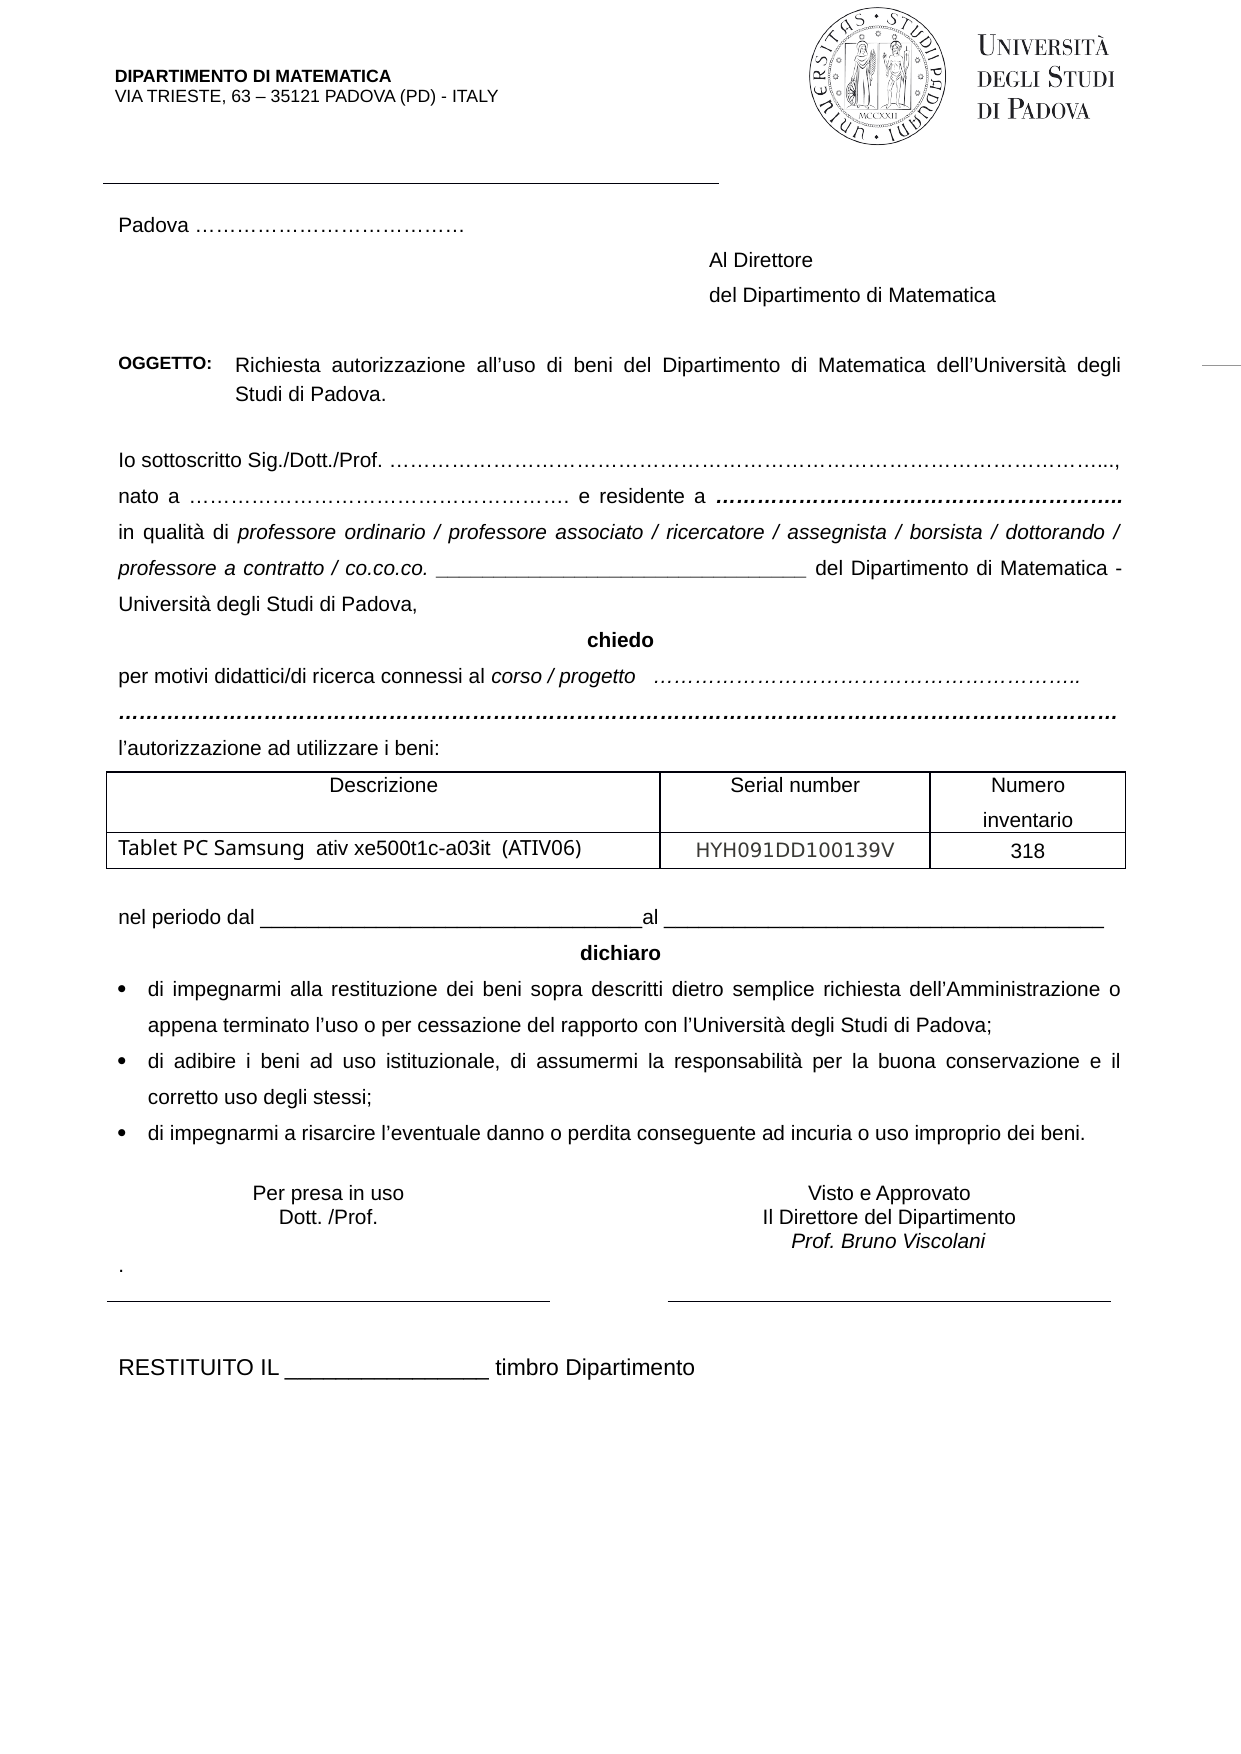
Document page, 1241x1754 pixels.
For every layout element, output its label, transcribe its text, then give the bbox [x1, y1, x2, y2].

text del Dipartimento di Matematica [118, 283, 1123, 307]
text ……………………………………………………………………………………………………………………………… [118, 699, 1123, 723]
list di impegnarmi alla restituzione dei beni sopra descritti dietro semplice richiesta dell’Amministrazione o appena terminato l’uso o per cessazione del rapporto con l’Università degli Studi di Padova; [118, 977, 1123, 1037]
text nel periodo dal _________________________________al ______________________________________ [118, 905, 1123, 929]
text chiedo [118, 628, 1123, 652]
text per motivi didattici/di ricerca connessi al corso / progetto …………………………………………………….. [118, 663, 1123, 687]
table_cell HYH091DD100139V [661, 833, 929, 868]
picture [807, 6, 1114, 147]
table_header OGGETTO: [107, 353, 224, 412]
table_header Serial number [661, 773, 929, 832]
text nato a ………………………………………………. e residente a ………………………………………………….. in qualità di professore ordinario / professore associato / ricercatore / assegnista / borsista / dottorando / professore a contratto / co.co.co. ________________________________ del Dipartimento di Matematica - Università degli Studi di Padova, [118, 484, 1123, 616]
table_header Richiesta autorizzazione all’uso di beni del Dipartimento di Matematica dell’Università degli Studi di Padova. [224, 353, 1133, 412]
text Padova ………………………………… [118, 213, 1123, 237]
table_cell [550, 1253, 668, 1301]
list di impegnarmi a risarcire l’eventuale danno o perdita conseguente ad incuria o uso improprio dei beni. [118, 1121, 1123, 1145]
table_cell [668, 1253, 1111, 1301]
text Io sottoscritto Sig./Dott./Prof. …………………………………………………………………………………………..., [118, 448, 1123, 472]
table_header [550, 1181, 668, 1253]
list di adibire i beni ad uso istituzionale, di assumermi la responsabilità per la buona conservazione e il corretto uso degli stessi; [118, 1049, 1123, 1109]
table_header Visto e Approvato Il Direttore del Dipartimento Prof. Bruno Viscolani [668, 1181, 1111, 1253]
table_cell Tablet PC Samsung ativ xe500t1c-a03it (ATIV06) [107, 833, 659, 868]
table_header Per presa in uso Dott. /Prof. [107, 1181, 550, 1253]
text l’autorizzazione ad utilizzare i beni: [118, 735, 1123, 759]
table_header Descrizione [107, 773, 659, 832]
table_cell 318 [931, 833, 1125, 868]
table_cell . [107, 1253, 550, 1301]
table_header Numero inventario [931, 773, 1125, 832]
text dichiaro [118, 941, 1123, 965]
text RESTITUITO IL ________________ timbro Dipartimento [118, 1354, 1123, 1381]
text Al Direttore [118, 248, 1123, 272]
